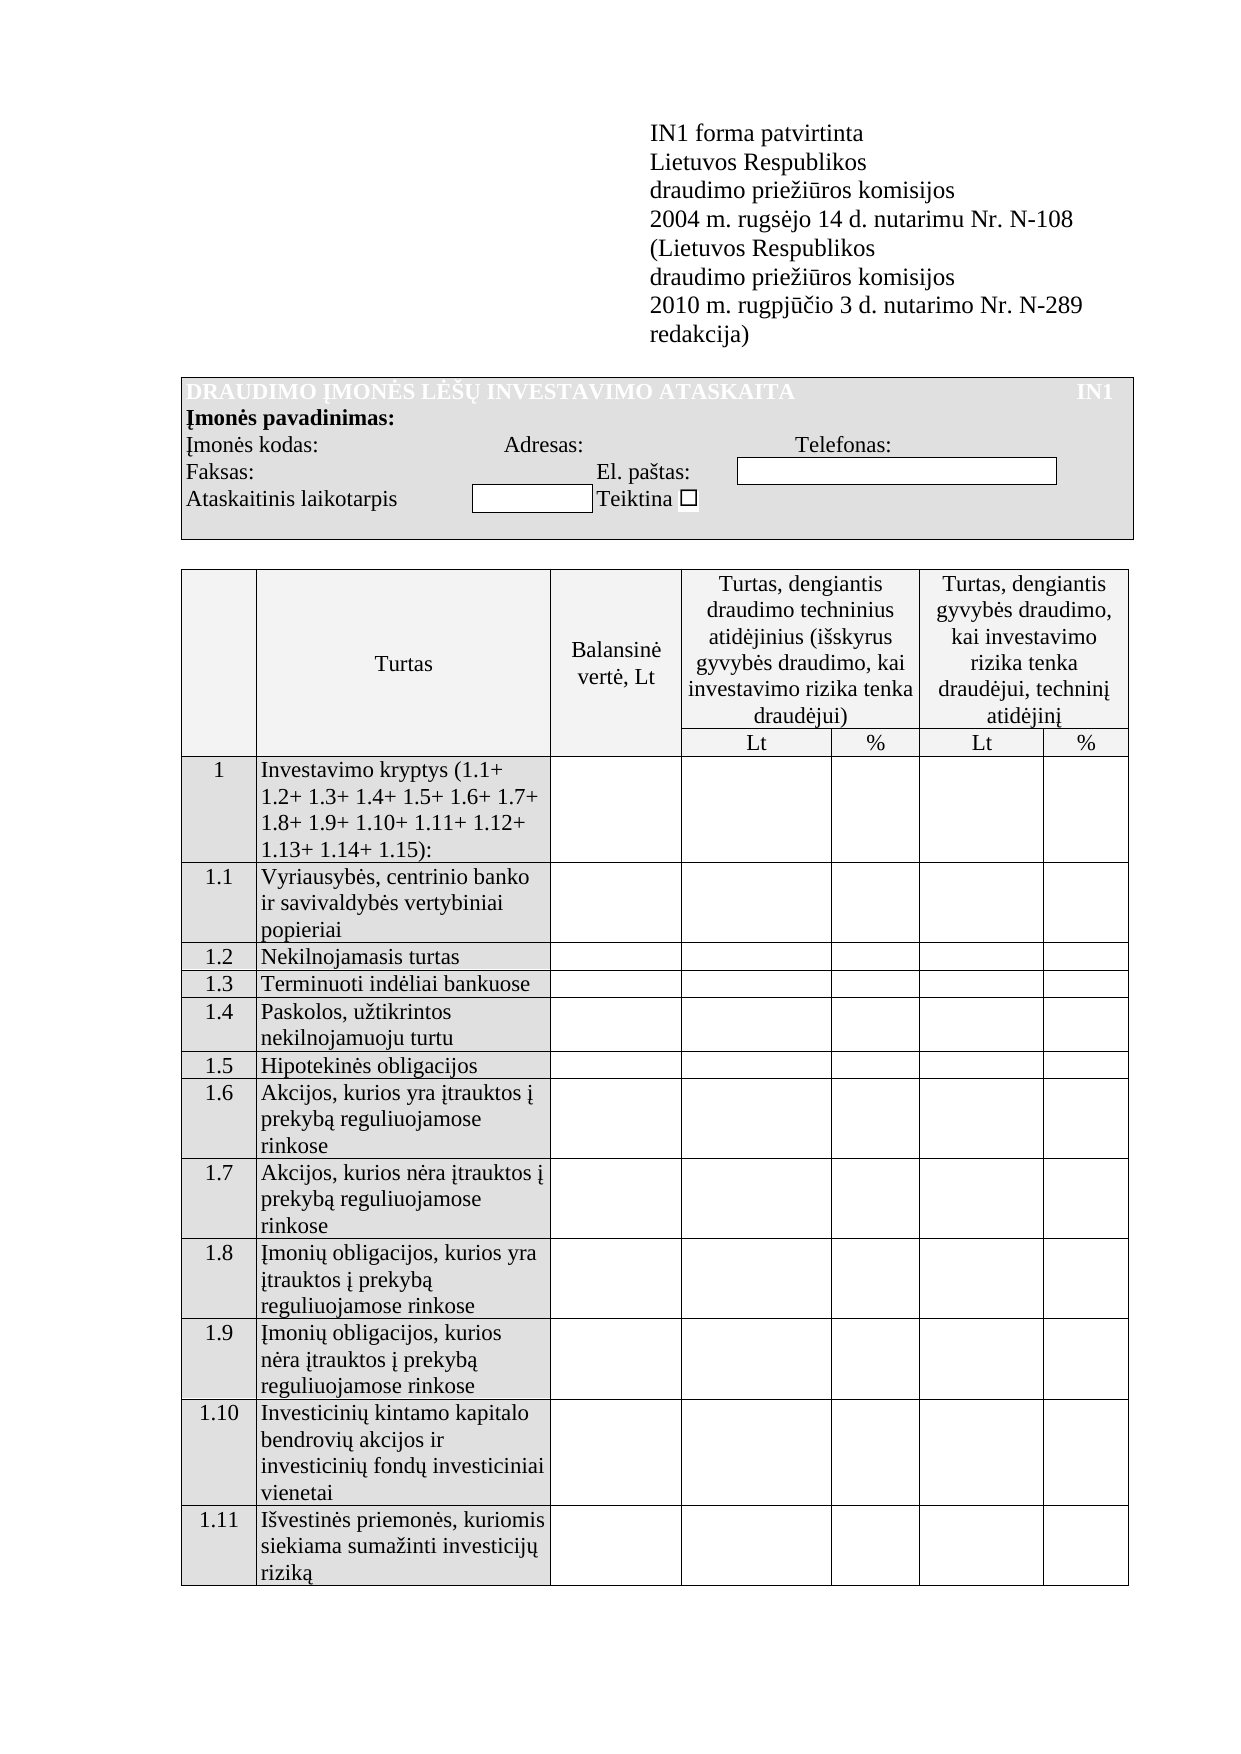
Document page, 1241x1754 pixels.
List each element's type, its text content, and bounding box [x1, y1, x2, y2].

table_cell [1044, 1159, 1128, 1238]
table_cell [1044, 1239, 1128, 1318]
table_cell [1044, 757, 1128, 862]
table_cell [920, 1319, 1043, 1398]
table_cell [473, 485, 592, 512]
table_header DRAUDIMO ĮMONĖS LĖŠŲ INVESTAVIMO ATASKAITA [182, 378, 1056, 404]
table_cell [682, 757, 831, 862]
table_cell [1057, 457, 1133, 484]
table_cell [1044, 863, 1128, 942]
table_cell [551, 998, 681, 1051]
table_cell Lt [920, 729, 1043, 756]
table_cell [832, 1052, 919, 1078]
table_cell [864, 485, 1056, 512]
table_cell [682, 943, 831, 969]
text (Lietuvos Respublikos [649, 233, 1122, 262]
table_cell 1.2 [182, 943, 256, 969]
table_cell Akcijos, kurios nėra įtrauktos į prekybą reguliuojamose rinkose [257, 1159, 550, 1238]
text 2004 m. rugsėjo 14 d. nutarimu Nr. N-108 [649, 204, 1122, 233]
table_cell [1056, 431, 1133, 457]
table_cell [682, 971, 831, 997]
table_cell [920, 998, 1043, 1051]
table_cell [738, 458, 1056, 484]
table_cell [551, 1400, 681, 1505]
text IN1 forma patvirtinta [650, 118, 1122, 147]
table_header Balansinė vertė, Lt [551, 570, 681, 756]
table_cell Lt [682, 729, 831, 756]
table_cell [551, 1079, 681, 1158]
table_cell Hipotekinės obligacijos [257, 1052, 550, 1078]
table_cell [551, 1239, 681, 1318]
table_cell [738, 485, 864, 512]
table_cell [920, 863, 1043, 942]
table_cell Faksas: [182, 457, 592, 484]
table_cell [682, 1239, 831, 1318]
table_cell [551, 1159, 681, 1238]
table_cell [1044, 943, 1128, 969]
table_cell Išvestinės priemonės, kuriomis siekiama sumažinti investicijų riziką [257, 1506, 550, 1585]
table_cell [682, 1159, 831, 1238]
text draudimo priežiūros komisijos [649, 176, 1122, 204]
table_cell [832, 1506, 919, 1585]
table_cell 1 [182, 757, 256, 862]
table_cell [182, 512, 473, 539]
table_cell [551, 943, 681, 969]
table_cell [832, 1319, 919, 1398]
table_cell % [832, 729, 919, 756]
table_cell Paskolos, užtikrintos nekilnojamuoju turtu [257, 998, 550, 1051]
table_cell [682, 1319, 831, 1398]
table_cell Investavimo kryptys (1.1+ 1.2+ 1.3+ 1.4+ 1.5+ 1.6+ 1.7+ 1.8+ 1.9+ 1.10+ 1.11+ 1.12+ 1.13+ 1.14+ 1.15): [257, 757, 550, 862]
table_cell [1044, 1319, 1128, 1398]
table_cell [1056, 404, 1133, 431]
table_cell Vyriausybės, centrinio banko ir savivaldybės vertybiniai popieriai [257, 863, 550, 942]
table_cell [1056, 484, 1133, 512]
table_cell [1044, 1052, 1128, 1078]
table_cell 1.5 [182, 1052, 256, 1078]
table_cell Įmonės pavadinimas: [182, 404, 1056, 431]
table_cell 1.9 [182, 1319, 256, 1398]
table_cell [832, 943, 919, 969]
table_cell [551, 1052, 681, 1078]
text 2010 m. rugpjūčio 3 d. nutarimo Nr. N-289 redakcija) [649, 291, 1122, 348]
table_cell Adresas: [499, 431, 791, 457]
table_cell % [1044, 729, 1128, 756]
table_header Turtas [257, 570, 550, 756]
table_header Turtas, dengiantis draudimo techninius atidėjinius (išskyrus gyvybės draudimo, kai investavimo rizika tenka draudėjui) [682, 570, 919, 728]
table_cell [1044, 971, 1128, 997]
table_cell [832, 971, 919, 997]
table_cell [832, 1239, 919, 1318]
table_cell [682, 1400, 831, 1505]
table_cell [864, 512, 1056, 539]
table_cell 1.4 [182, 998, 256, 1051]
table_header [182, 570, 256, 756]
table_cell [832, 757, 919, 862]
table_cell Investicinių kintamo kapitalo bendrovių akcijos ir investicinių fondų investiciniai vienetai [257, 1400, 550, 1505]
table_cell [920, 1052, 1043, 1078]
table_cell [592, 512, 738, 539]
table_cell 1.1 [182, 863, 256, 942]
table_cell [1044, 998, 1128, 1051]
table_cell [832, 1079, 919, 1158]
text Lietuvos Respublikos [649, 147, 1122, 176]
table_cell [473, 513, 592, 539]
table_cell Nekilnojamasis turtas [257, 943, 550, 969]
table_cell [551, 1319, 681, 1398]
table_cell [920, 1400, 1043, 1505]
table_cell Telefonas: [791, 431, 1056, 457]
table_cell 1.8 [182, 1239, 256, 1318]
table_header IN1 [1056, 378, 1133, 404]
table_cell [682, 1079, 831, 1158]
table_cell [738, 512, 864, 539]
table_cell Įmonių obligacijos, kurios nėra įtrauktos į prekybą reguliuojamose rinkose [257, 1319, 550, 1398]
table_cell [920, 757, 1043, 862]
table_header Turtas, dengiantis gyvybės draudimo, kai investavimo rizika tenka draudėjui, techninį atidėjinį [920, 570, 1128, 728]
table_cell [551, 863, 681, 942]
table_cell 1.7 [182, 1159, 256, 1238]
table_cell [832, 998, 919, 1051]
table_cell 1.6 [182, 1079, 256, 1158]
table_cell [832, 1159, 919, 1238]
table_cell [1044, 1079, 1128, 1158]
table_cell [1044, 1400, 1128, 1505]
table_cell [682, 1506, 831, 1585]
table_cell [682, 863, 831, 942]
table_cell [920, 1506, 1043, 1585]
table_cell [1056, 512, 1133, 539]
table_cell 1.10 [182, 1400, 256, 1505]
table_cell [920, 1079, 1043, 1158]
table_cell Įmonių obligacijos, kurios yra įtrauktos į prekybą reguliuojamose rinkose [257, 1239, 550, 1318]
table_cell [551, 971, 681, 997]
table_cell [832, 863, 919, 942]
table_cell [920, 971, 1043, 997]
table_cell Akcijos, kurios yra įtrauktos į prekybą reguliuojamose rinkose [257, 1079, 550, 1158]
text draudimo priežiūros komisijos [649, 262, 1122, 291]
table_cell Teiktina [] [593, 484, 738, 512]
table_cell Ataskaitinis laikotarpis [182, 484, 472, 512]
table_cell 1.11 [182, 1506, 256, 1585]
table_cell [920, 1159, 1043, 1238]
table_cell [832, 1400, 919, 1505]
table_cell [682, 1052, 831, 1078]
table_cell [920, 1239, 1043, 1318]
table_cell [551, 757, 681, 862]
table_cell [682, 998, 831, 1051]
table_cell [920, 943, 1043, 969]
table_cell Terminuoti indėliai bankuose [257, 971, 550, 997]
table_cell [1044, 1506, 1128, 1585]
table_cell El. paštas: [592, 457, 737, 484]
table_cell [551, 1506, 681, 1585]
table_cell Įmonės kodas: [182, 431, 499, 457]
table_cell 1.3 [182, 971, 256, 997]
